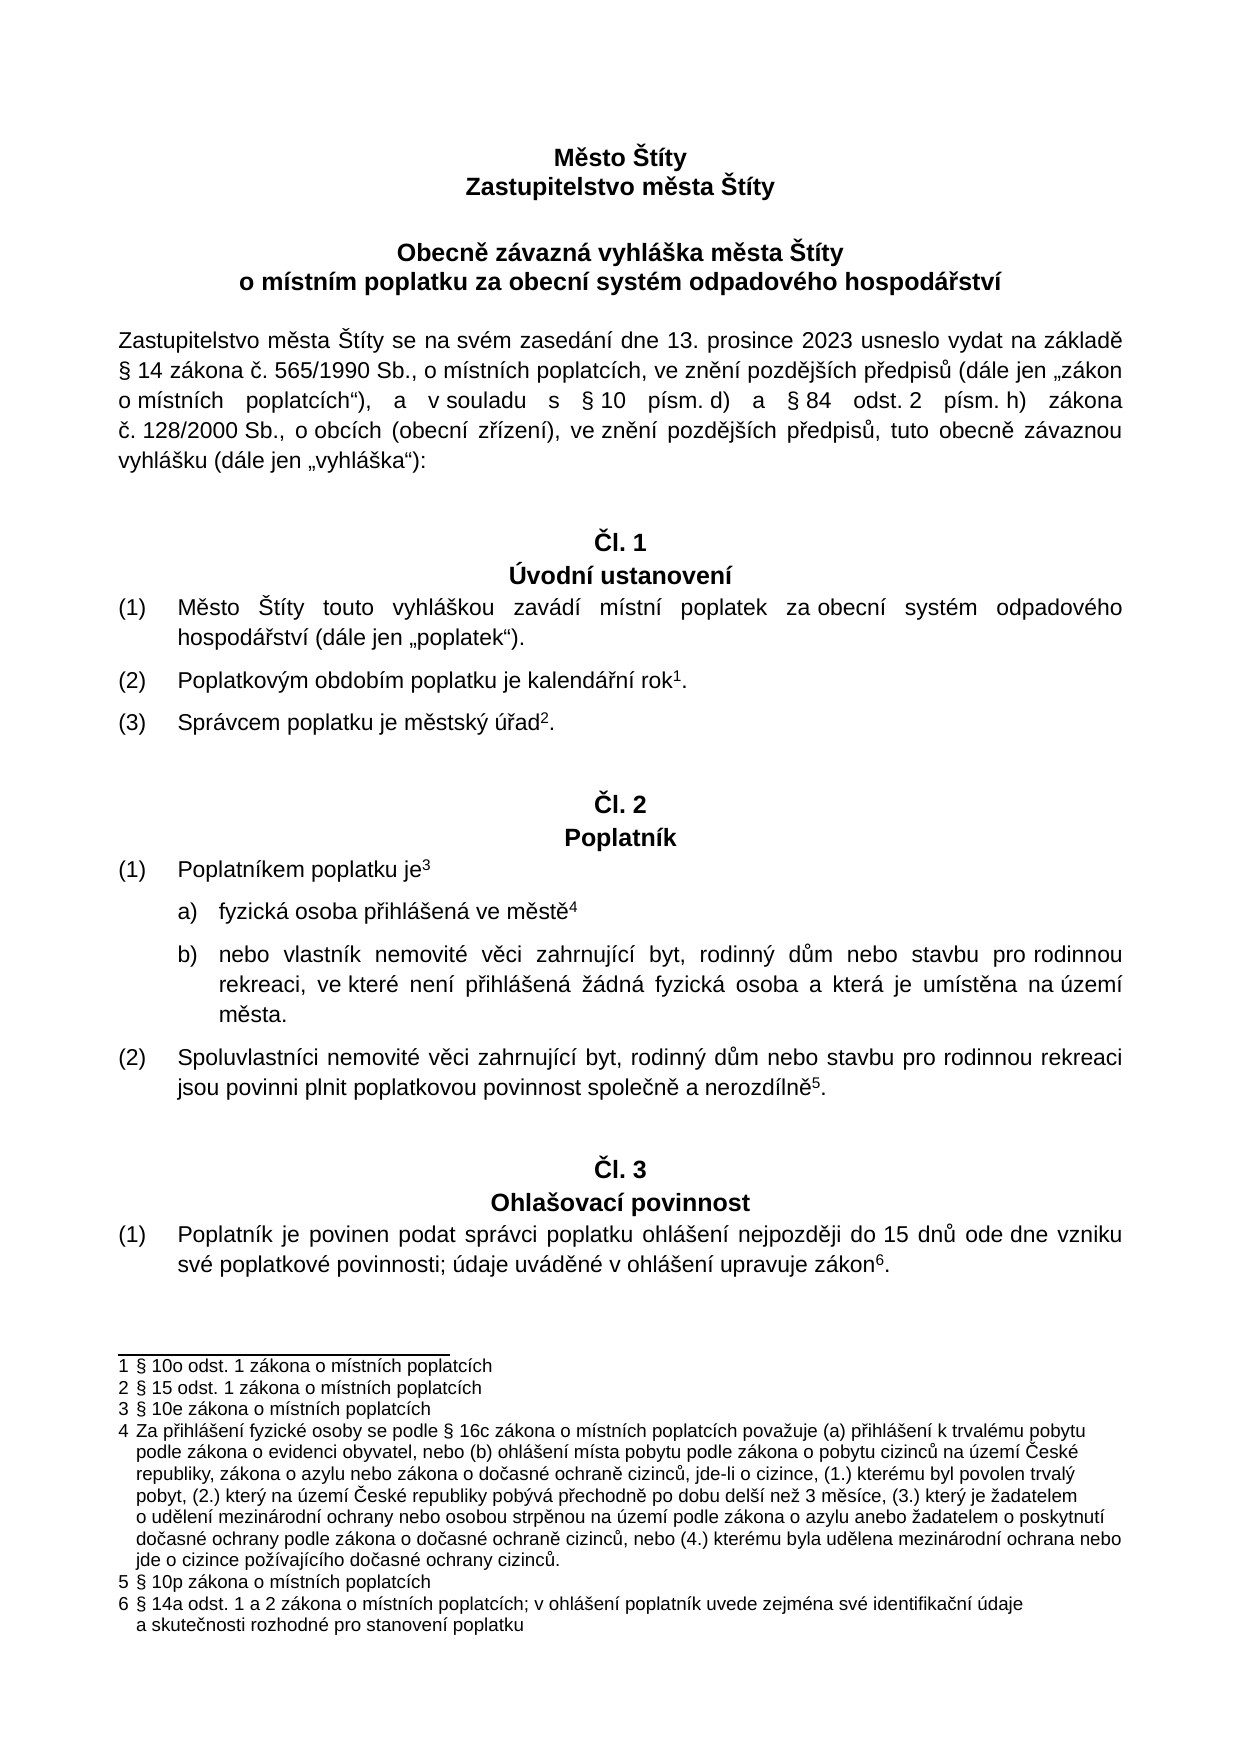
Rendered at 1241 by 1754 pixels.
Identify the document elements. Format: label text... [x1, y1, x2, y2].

list § 15 odst. 1 zákona o místních poplatcích [118, 1377, 1122, 1398]
list Za přihlášení fyzické osoby se podle § 16c zákona o místních poplatcích považuje (a) přihlášení k trvalému pobytu podle zákona o evidenci obyvatel, nebo (b) ohlášení místa pobytu podle zákona o pobytu cizinců na území České republiky, zákona o azylu nebo zákona o dočasné ochraně cizinců, jde-li o cizince, (1.) kterému byl povolen trvalý pobyt, (2.) který na území České republiky pobývá přechodně po dobu delší než 3 měsíce, (3.) který je žadatelem o udělení mezinárodní ochrany nebo osobou strpěnou na území podle zákona o azylu anebo žadatelem o poskytnutí dočasné ochrany podle zákona o dočasné ochraně cizinců, nebo (4.) kterému byla udělena mezinárodní ochrana nebo jde o cizince požívajícího dočasné ochrany cizinců. [118, 1420, 1122, 1571]
list Poplatník je povinen podat správci poplatku ohlášení nejpozději do 15 dnů ode dne vzniku své poplatkové povinnosti; údaje uváděné v ohlášení upravuje zákon. [118, 1221, 1122, 1277]
list § 10o odst. 1 zákona o místních poplatcích [118, 1355, 1122, 1377]
list fyzická osoba přihlášená ve městě [177, 898, 1122, 925]
list nebo vlastník nemovité věci zahrnující byt, rodinný dům nebo stavbu pro rodinnou rekreaci, ve které není přihlášená žádná fyzická osoba a která je umístěna na území města. [177, 941, 1122, 1028]
subtitle Obecně závazná vyhláška města Štíty o místním poplatku za obecní systém odpadového hospodářství [118, 238, 1122, 295]
list § 10p zákona o místních poplatcích [118, 1571, 1122, 1592]
list Město Štíty touto vyhláškou zavádí místní poplatek za obecní systém odpadového hospodářství (dále jen „poplatek“). [118, 594, 1122, 650]
subtitle Čl. 1 Úvodní ustanovení [118, 528, 1122, 589]
list Spoluvlastníci nemovité věci zahrnující byt, rodinný dům nebo stavbu pro rodinnou rekreaci jsou povinni plnit poplatkovou povinnost společně a nerozdílně. [118, 1044, 1122, 1101]
text Zastupitelstvo města Štíty se na svém zasedání dne 13. prosince 2023 usneslo vydat na základě § 14 zákona č. 565/1990 Sb., o místních poplatcích, ve znění pozdějších předpisů (dále jen „zákon o místních poplatcích“), a v souladu s § 10 písm. d) a § 84 odst. 2 písm. h) zákona č. 128/2000 Sb., o obcích (obecní zřízení), ve znění pozdějších předpisů, tuto obecně závaznou vyhlášku (dále jen „vyhláška“): [118, 327, 1122, 474]
list Správcem poplatku je městský úřad. [118, 709, 1122, 736]
text Město Štíty Zastupitelstvo města Štíty [118, 143, 1122, 201]
list § 10e zákona o místních poplatcích [118, 1398, 1122, 1420]
list Poplatkovým obdobím poplatku je kalendářní rok. [118, 667, 1122, 693]
subtitle Čl. 3 Ohlašovací povinnost [118, 1154, 1122, 1216]
list § 14a odst. 1 a 2 zákona o místních poplatcích; v ohlášení poplatník uvede zejména své identifikační údaje a skutečnosti rozhodné pro stanovení poplatku [118, 1592, 1122, 1635]
subtitle Čl. 2 Poplatník [118, 789, 1122, 851]
list Poplatníkem poplatku je [118, 856, 1122, 882]
